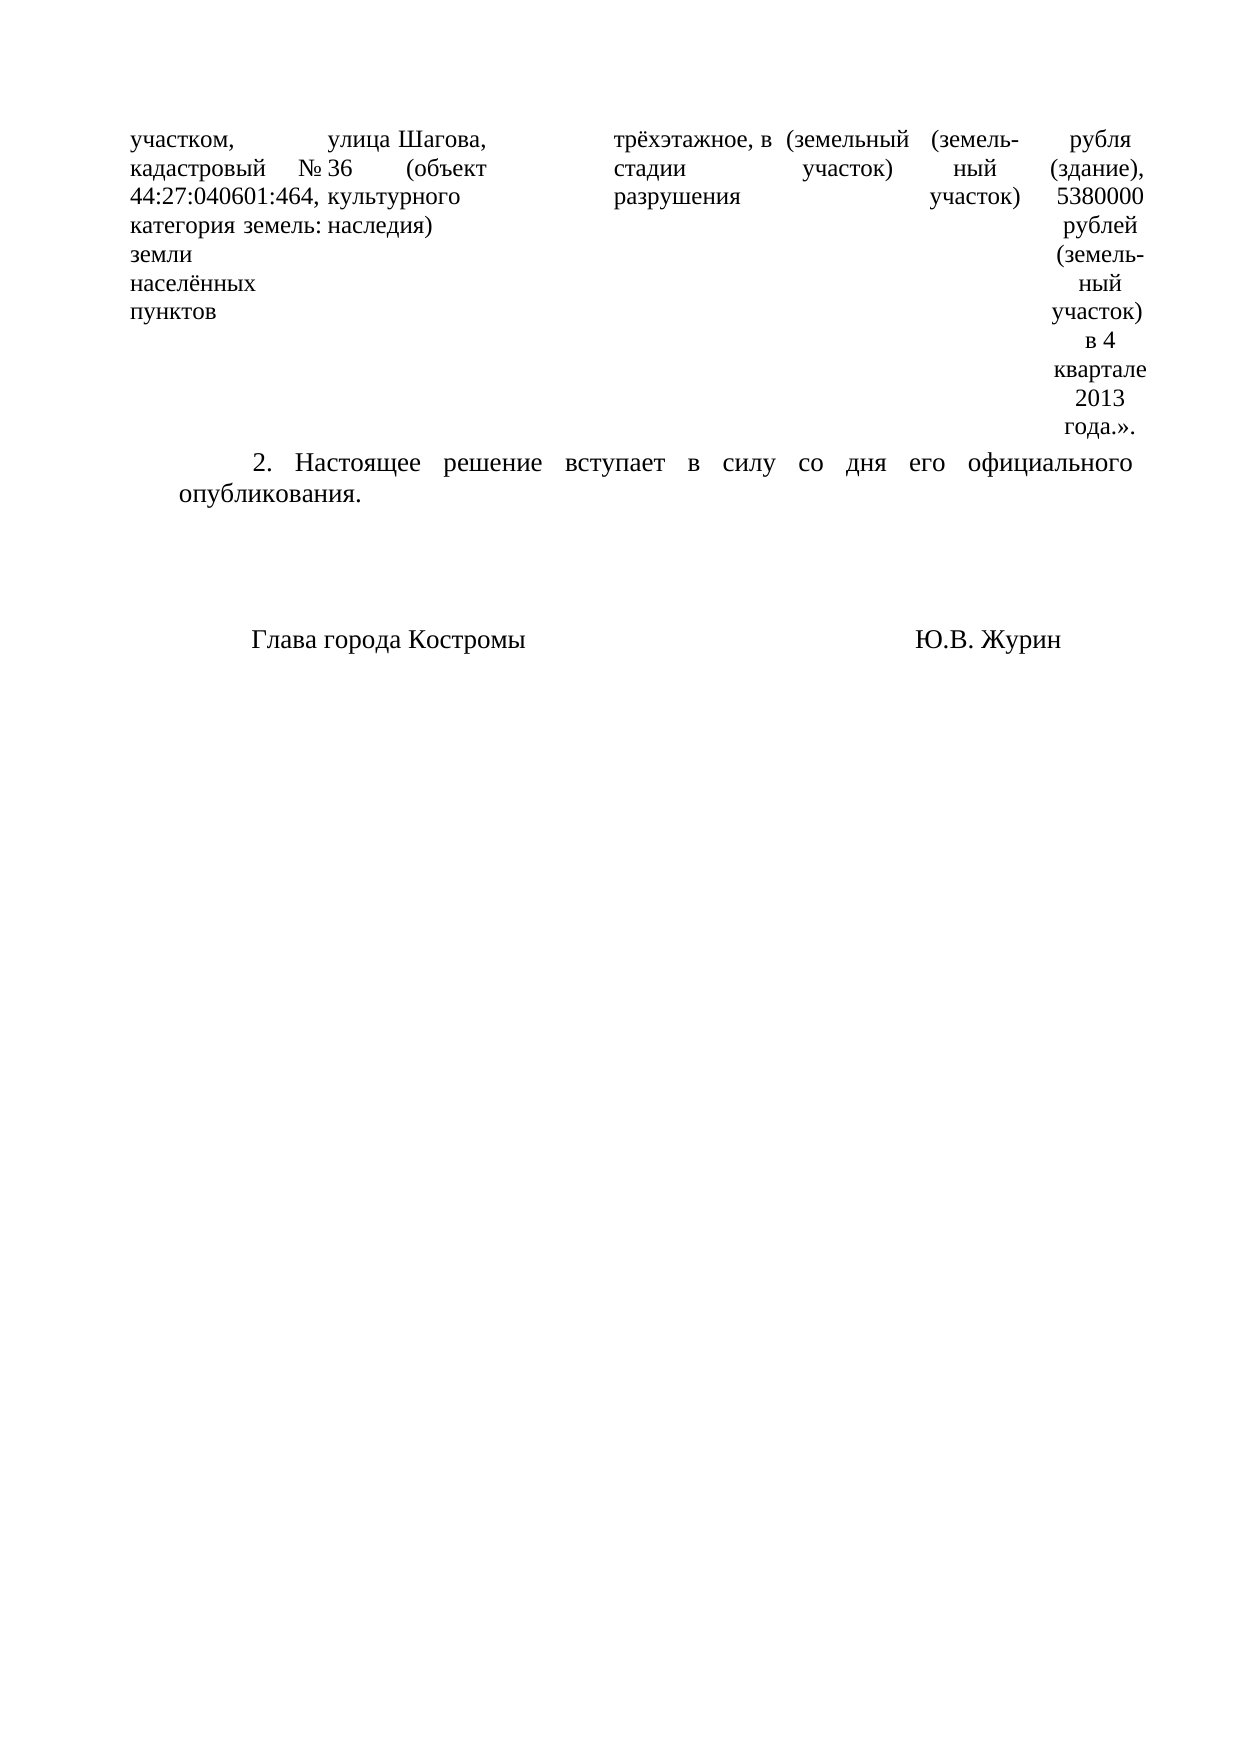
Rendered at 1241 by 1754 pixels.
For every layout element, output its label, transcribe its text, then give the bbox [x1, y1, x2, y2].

text 2. Настоящее решение вступает в силу со дня его официального опубликования. [179, 446, 1134, 508]
table_cell (земельный участок) [778, 118, 917, 446]
table_cell улица Шагова, 36 (объект культурного наследия) [322, 118, 492, 446]
table_cell - [563, 118, 608, 446]
table_cell трёхэтажное, в стадии разрушения [608, 118, 778, 446]
table_cell участком, кадастровый № 44:27:040601:464, категория земель: земли населённых пунктов [124, 118, 322, 446]
table_cell [492, 118, 562, 446]
table_cell рубля (здание), 5380000 рублей (земель-ный участок) в 4 квартале 2013 года.». [1033, 118, 1167, 446]
text Глава города Костромы Ю.В. Журин [177, 623, 1134, 654]
table_cell (земель-ный участок) [917, 118, 1033, 446]
